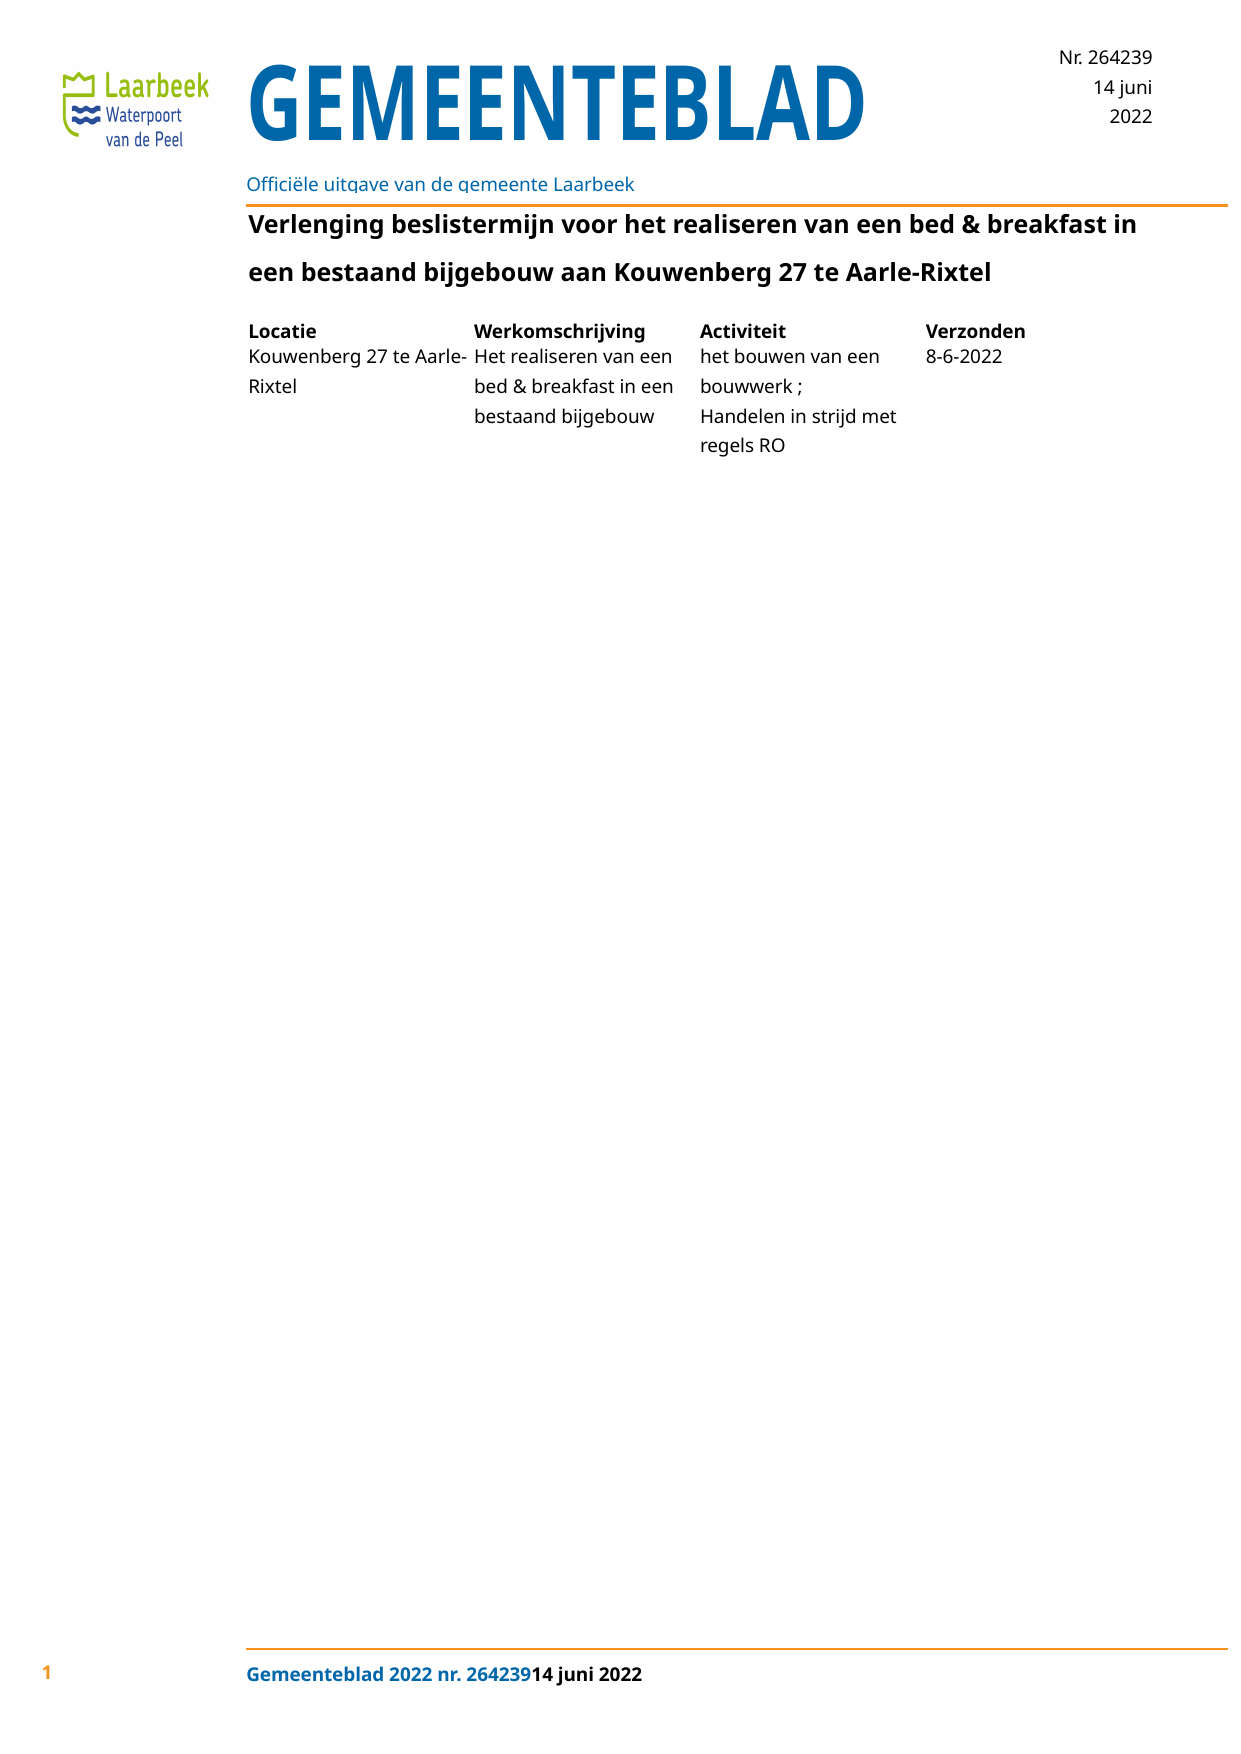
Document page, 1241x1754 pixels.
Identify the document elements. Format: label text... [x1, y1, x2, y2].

table_cell Kouwenberg 27 te Aarle-Rixtel [248, 344, 474, 458]
table_cell het bouwen van een bouwwerk ; Handelen in strijd met regels RO [700, 344, 926, 458]
table_header Locatie [248, 318, 474, 344]
text Verlenging beslistermijn voor het realiseren van een bed & breakfast in een bestaand bijgebouw aan Kouwenberg 27 te Aarle-Rixtel [248, 207, 1152, 288]
picture [41, 47, 231, 172]
table_header Activiteit [700, 318, 926, 344]
table_cell 8-6-2022 [926, 344, 1152, 458]
table_cell Het realiseren van een bed & breakfast in een bestaand bijgebouw [474, 344, 700, 458]
table_header Verzonden [926, 318, 1152, 344]
table_header Werkomschrijving [474, 318, 700, 344]
